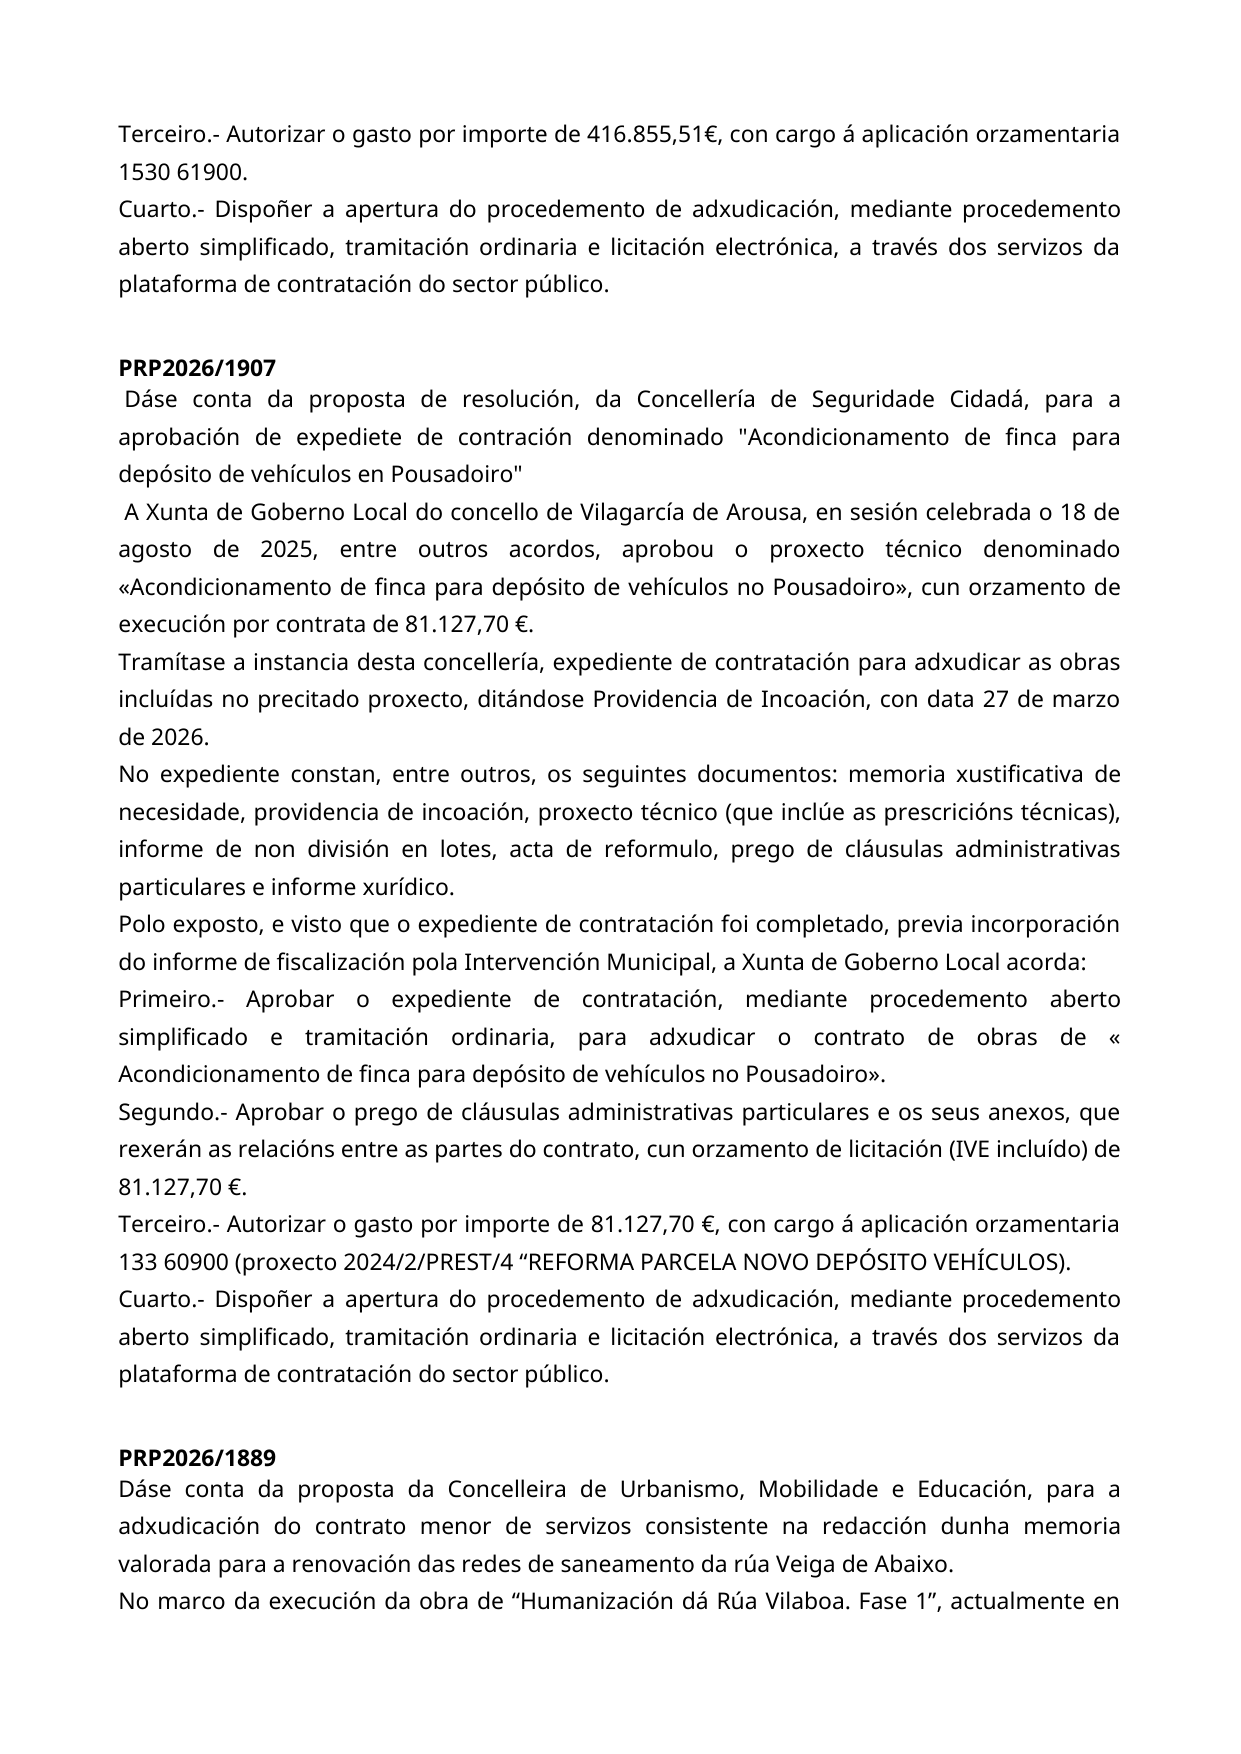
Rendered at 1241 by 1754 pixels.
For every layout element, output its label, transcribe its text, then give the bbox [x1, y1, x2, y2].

text Primeiro.- Aprobar o expediente de contratación, mediante procedemento aberto simplificado e tramitación ordinaria, para adxudicar o contrato de obras de « Acondicionamento de finca para depósito de vehículos no Pousadoiro». [118, 983, 1122, 1089]
text A Xunta de Goberno Local do concello de Vilagarcía de Arousa, en sesión celebrada o 18 de agosto de 2025, entre outros acordos, aprobou o proxecto técnico denominado «Acondicionamento de finca para depósito de vehículos no Pousadoiro», cun orzamento de execución por contrata de 81.127,70 €. [118, 495, 1122, 639]
text Segundo.- Aprobar o prego de cláusulas administrativas particulares e os seus anexos, que rexerán as relacións entre as partes do contrato, cun orzamento de licitación (IVE incluído) de 81.127,70 €. [118, 1095, 1122, 1202]
text Dáse conta da proposta da Concelleira de Urbanismo, Mobilidade e Educación, para a adxudicación do contrato menor de servizos consistente na redacción dunha memoria valorada para a renovación das redes de saneamento da rúa Veiga de Abaixo. [118, 1473, 1122, 1579]
text Polo exposto, e visto que o expediente de contratación foi completado, previa incorporación do informe de fiscalización pola Intervención Municipal, a Xunta de Goberno Local acorda: [118, 908, 1122, 977]
text Cuarto.- Dispoñer a apertura do procedemento de adxudicación, mediante procedemento aberto simplificado, tramitación ordinaria e licitación electrónica, a través dos servizos da plataforma de contratación do sector público. [118, 1283, 1122, 1389]
text No expediente constan, entre outros, os seguintes documentos: memoria xustificativa de necesidade, providencia de incoación, proxecto técnico (que inclúe as prescricións técnicas), informe de non división en lotes, acta de reformulo, prego de cláusulas administrativas particulares e informe xurídico. [118, 758, 1122, 902]
text No marco da execución da obra de “Humanización dá Rúa Vilaboa. Fase 1”, actualmente en [118, 1585, 1122, 1616]
text Dáse conta da proposta de resolución, da Concellería de Seguridade Cidadá, para a aprobación de expediete de contración denominado "Acondicionamento de finca para depósito de vehículos en Pousadoiro" [118, 383, 1122, 489]
text Tramítase a instancia desta concellería, expediente de contratación para adxudicar as obras incluídas no precitado proxecto, ditándose Providencia de Incoación, con data 27 de marzo de 2026. [118, 645, 1122, 752]
text PRP2026/1907 [118, 352, 1122, 383]
text Terceiro.- Autorizar o gasto por importe de 81.127,70 €, con cargo á aplicación orzamentaria 133 60900 (proxecto 2024/2/PREST/4 “REFORMA PARCELA NOVO DEPÓSITO VEHÍCULOS). [118, 1208, 1122, 1277]
text Cuarto.- Dispoñer a apertura do procedemento de adxudicación, mediante procedemento aberto simplificado, tramitación ordinaria e licitación electrónica, a través dos servizos da plataforma de contratación do sector público. [118, 193, 1122, 299]
text PRP2026/1889 [118, 1441, 1122, 1473]
text Terceiro.- Autorizar o gasto por importe de 416.855,51€, con cargo á aplicación orzamentaria 1530 61900. [118, 118, 1122, 187]
